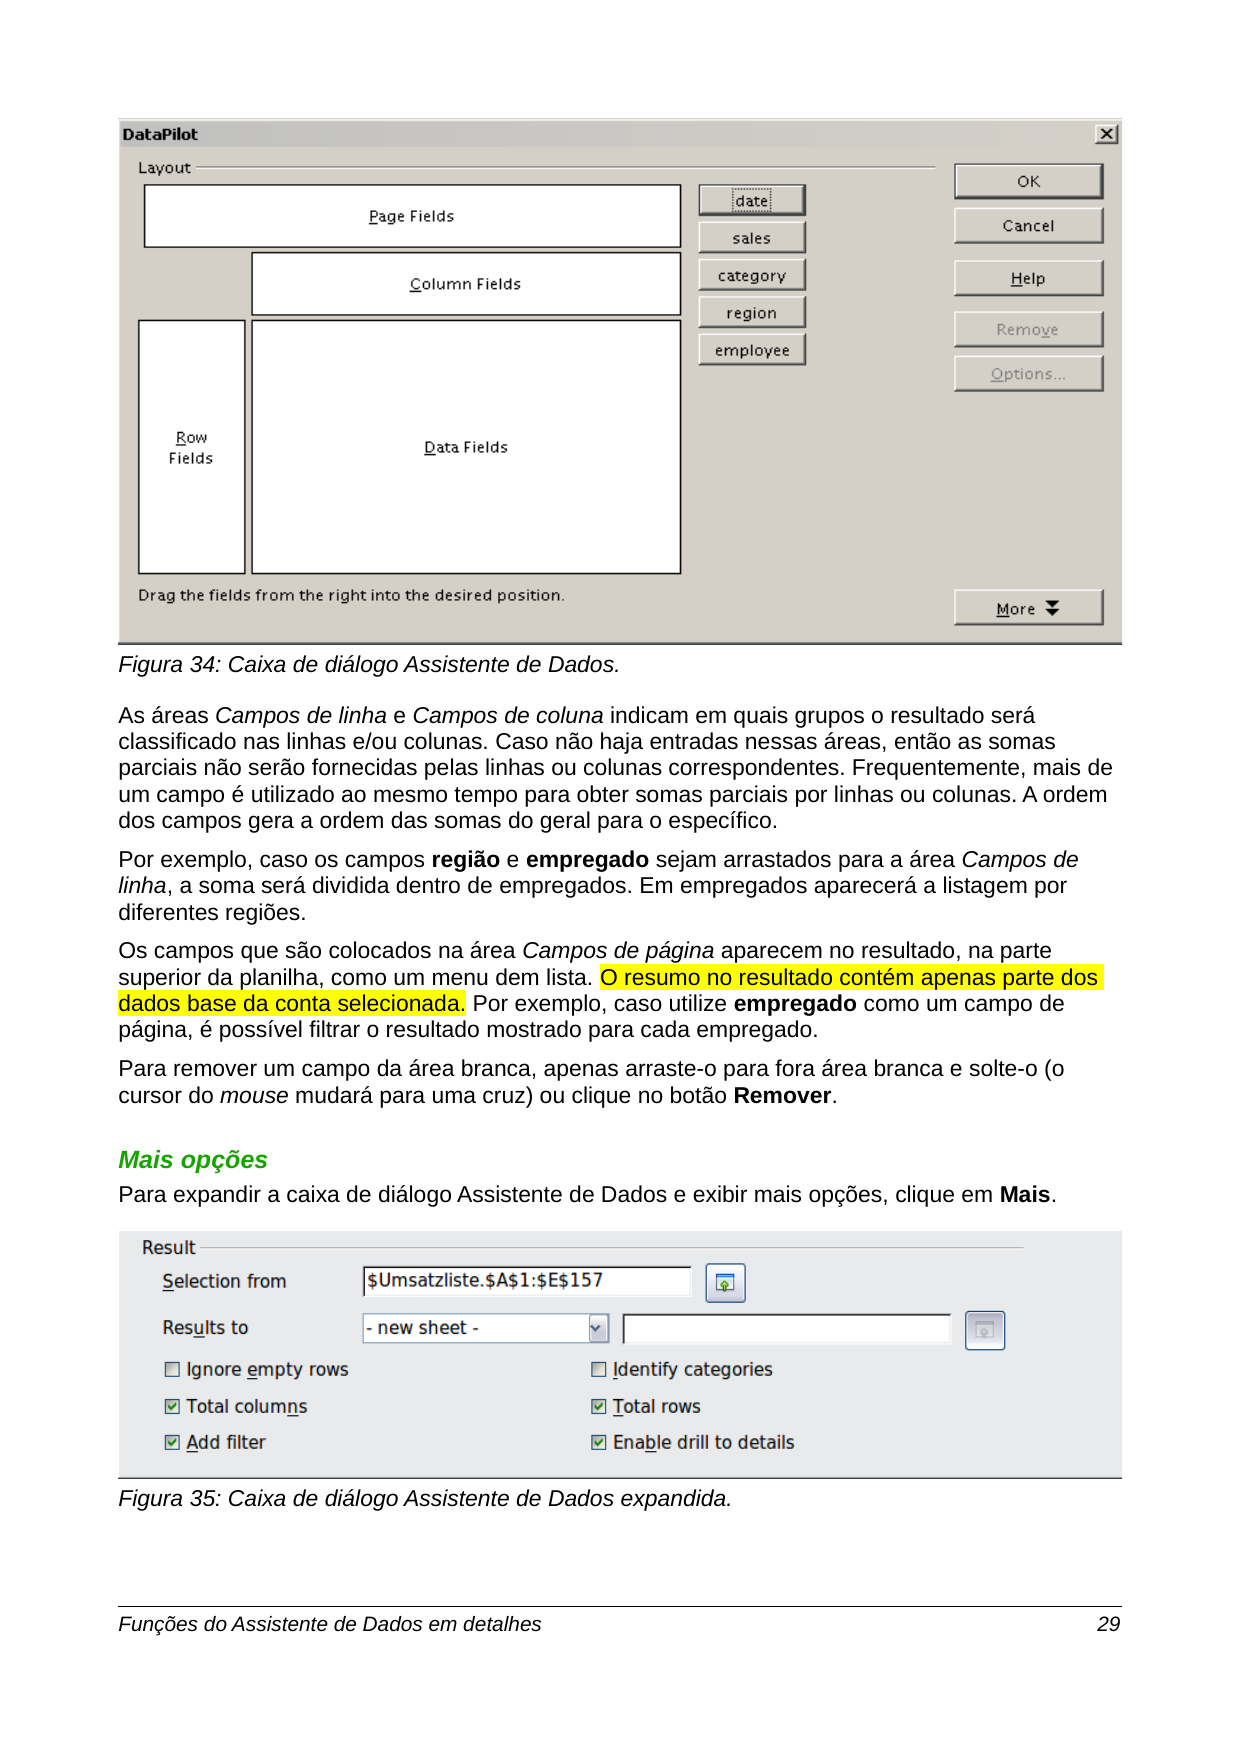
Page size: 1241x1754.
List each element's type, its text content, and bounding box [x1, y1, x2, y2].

subtitle Mais opções [118, 1146, 1122, 1174]
picture [118, 118, 1123, 645]
text As áreas Campos de linha e Campos de coluna indicam em quais grupos o resultado será classificado nas linhas e/ou colunas. Caso não haja entradas nessas áreas, então as somas parciais não serão fornecidas pelas linhas ou colunas correspondentes. Frequentemente, mais de um campo é utilizado ao mesmo tempo para obter somas parciais por linhas ou colunas. A ordem dos campos gera a ordem das somas do geral para o específico. [118, 702, 1122, 833]
text Por exemplo, caso os campos região e empregado sejam arrastados para a área Campos de linha, a soma será dividida dentro de empregados. Em empregados aparecerá a listagem por diferentes regiões. [118, 846, 1122, 925]
text Figura 35: Caixa de diálogo Assistente de Dados expandida. [118, 1485, 1122, 1511]
text Para expandir a caixa de diálogo Assistente de Dados e exibir mais opções, clique em Mais. [118, 1181, 1122, 1207]
text Figura 34: Caixa de diálogo Assistente de Dados. [118, 651, 1122, 677]
text Para remover um campo da área branca, apenas arraste-o para fora área branca e solte-o (o cursor do mouse mudará para uma cruz) ou clique no botão Remover. [118, 1055, 1122, 1108]
picture [118, 1231, 1123, 1479]
text Os campos que são colocados na área Campos de página aparecem no resultado, na parte superior da planilha, como um menu dem lista. O resumo no resultado contém apenas parte dos dados base da conta selecionada. Por exemplo, caso utilize empregado como um campo de página, é possível filtrar o resultado mostrado para cada empregado. [118, 937, 1122, 1043]
